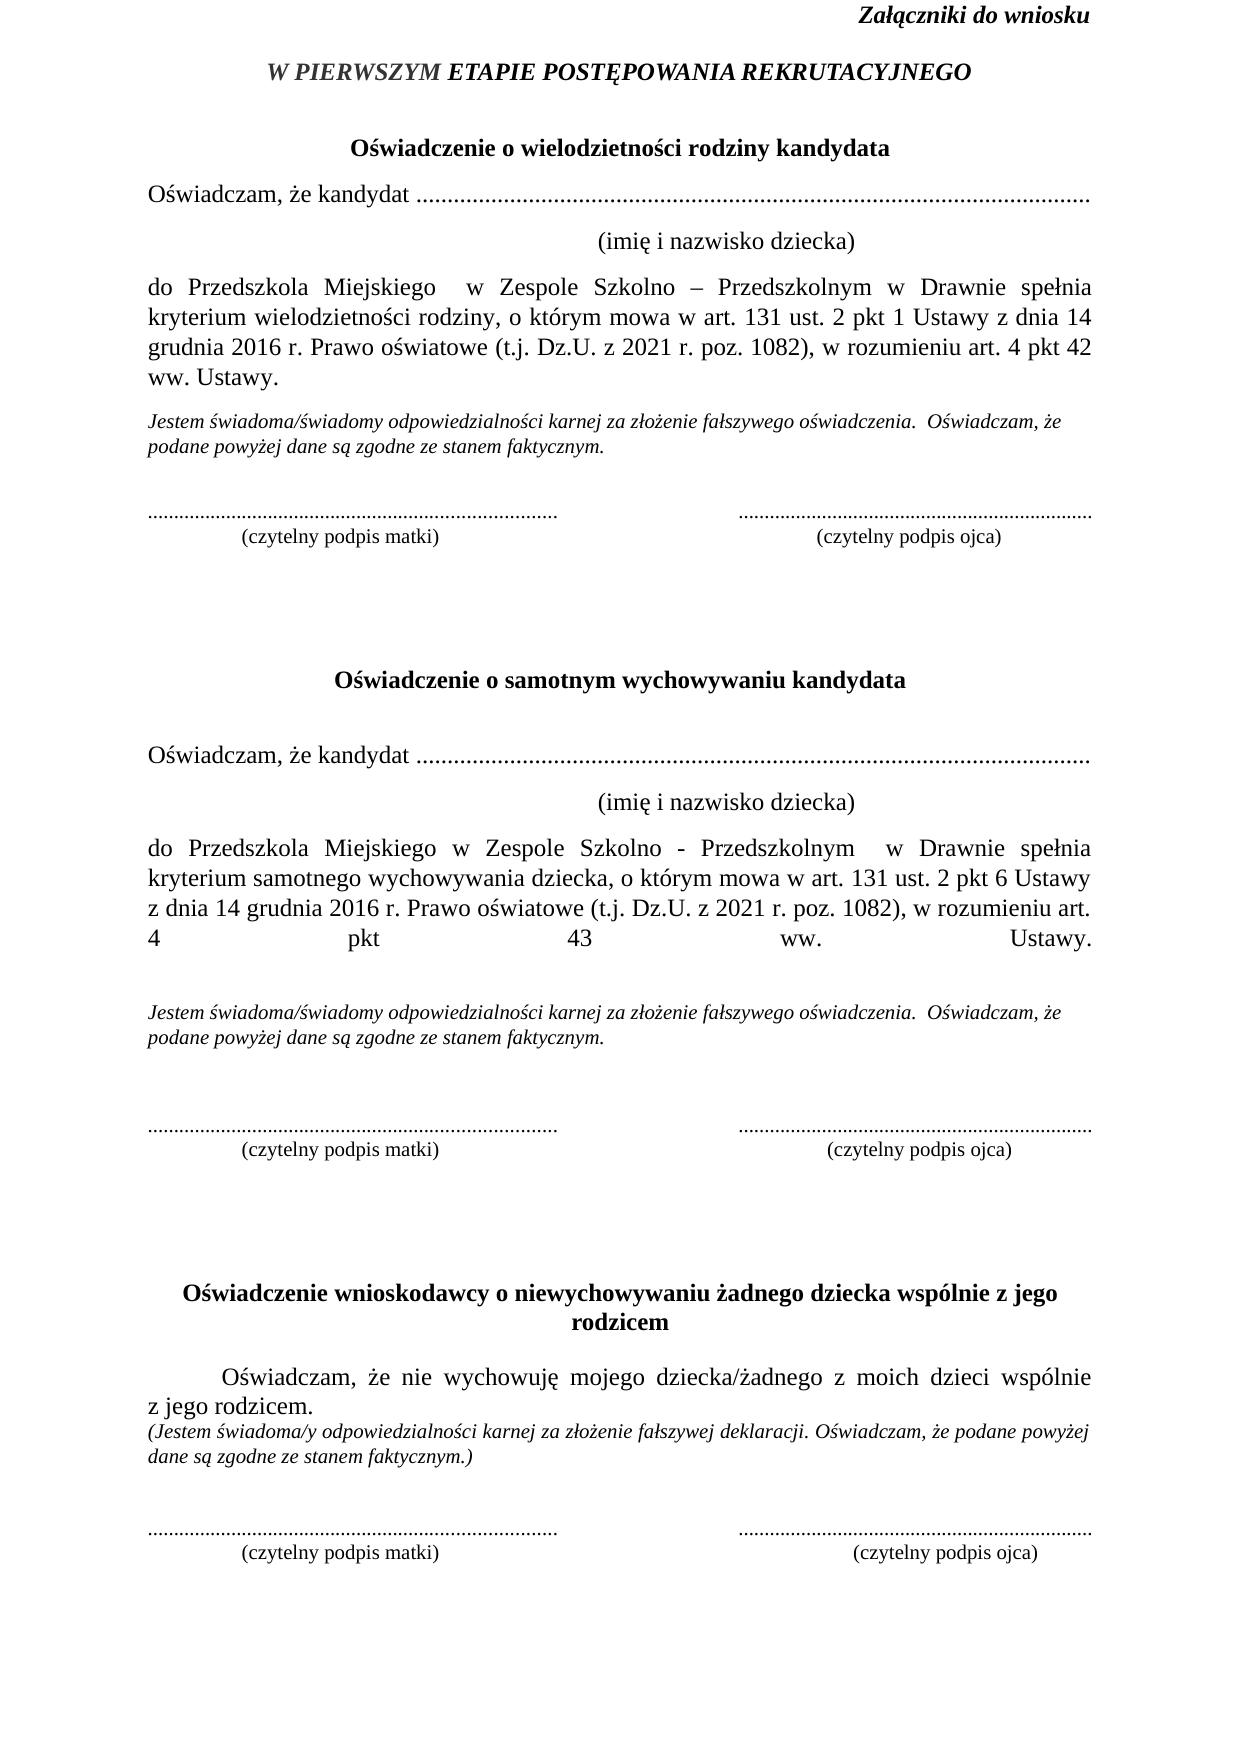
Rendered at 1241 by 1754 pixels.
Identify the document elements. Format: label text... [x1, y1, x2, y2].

text Oświadczam, że kandydat ............................................................................................................ [148, 740, 1093, 769]
text Jestem świadoma/świadomy odpowiedzialności karnej za złożenie fałszywego oświadczenia. Oświadczam, że podane powyżej dane są zgodne ze stanem faktycznym. [148, 409, 1093, 458]
text Oświadczenie wnioskodawcy o niewychowywaniu żadnego dziecka wspólnie z jego rodzicem [148, 1278, 1093, 1336]
text (Jestem świadoma/y odpowiedzialności karnej za złożenie fałszywej deklaracji. Oświadczam, że podane powyżej dane są zgodne ze stanem faktycznym.) [148, 1419, 1093, 1468]
text (czytelny podpis matki) (czytelny podpis ojca) [148, 1540, 1093, 1564]
text do Przedszkola Miejskiego w Zespole Szkolno - Przedszkolnym w Drawnie spełnia kryterium samotnego wychowywania dziecka, o którym mowa w art. 131 ust. 2 pkt 6 Ustawy z dnia 14 grudnia 2016 r. Prawo oświatowe (t.j. Dz.U. z 2021 r. poz. 1082), w rozumieniu art. 4 pkt 43 ww. Ustawy. [148, 833, 1093, 982]
text do Przedszkola Miejskiego w Zespole Szkolno – Przedszkolnym w Drawnie spełnia kryterium wielodzietności rodziny, o którym mowa w art. 131 ust. 2 pkt 1 Ustawy z dnia 14 grudnia 2016 r. Prawo oświatowe (t.j. Dz.U. z 2021 r. poz. 1082), w rozumieniu art. 4 pkt 42 ww. Ustawy. [148, 272, 1093, 391]
text Oświadczam, że kandydat ............................................................................................................ [148, 179, 1093, 208]
text (czytelny podpis matki) (czytelny podpis ojca) [148, 1137, 1093, 1161]
text (czytelny podpis matki) (czytelny podpis ojca) [148, 523, 1093, 548]
text (imię i nazwisko dziecka) [148, 226, 1093, 255]
text Oświadczenie o samotnym wychowywaniu kandydata [148, 665, 1093, 723]
text Oświadczam, że nie wychowuję mojego dziecka/żadnego z moich dzieci wspólnie z jego rodzicem. [148, 1362, 1093, 1419]
text W PIERWSZYM ETAPIE POSTĘPOWANIA REKRUTACYJNEGO [148, 57, 1093, 86]
text Oświadczenie o wielodzietności rodziny kandydata [148, 133, 1093, 162]
text Załączniki do wniosku [148, 0, 1093, 29]
text Jestem świadoma/świadomy odpowiedzialności karnej za złożenie fałszywego oświadczenia. Oświadczam, że podane powyżej dane są zgodne ze stanem faktycznym. [148, 999, 1093, 1049]
text (imię i nazwisko dziecka) [148, 787, 1093, 816]
